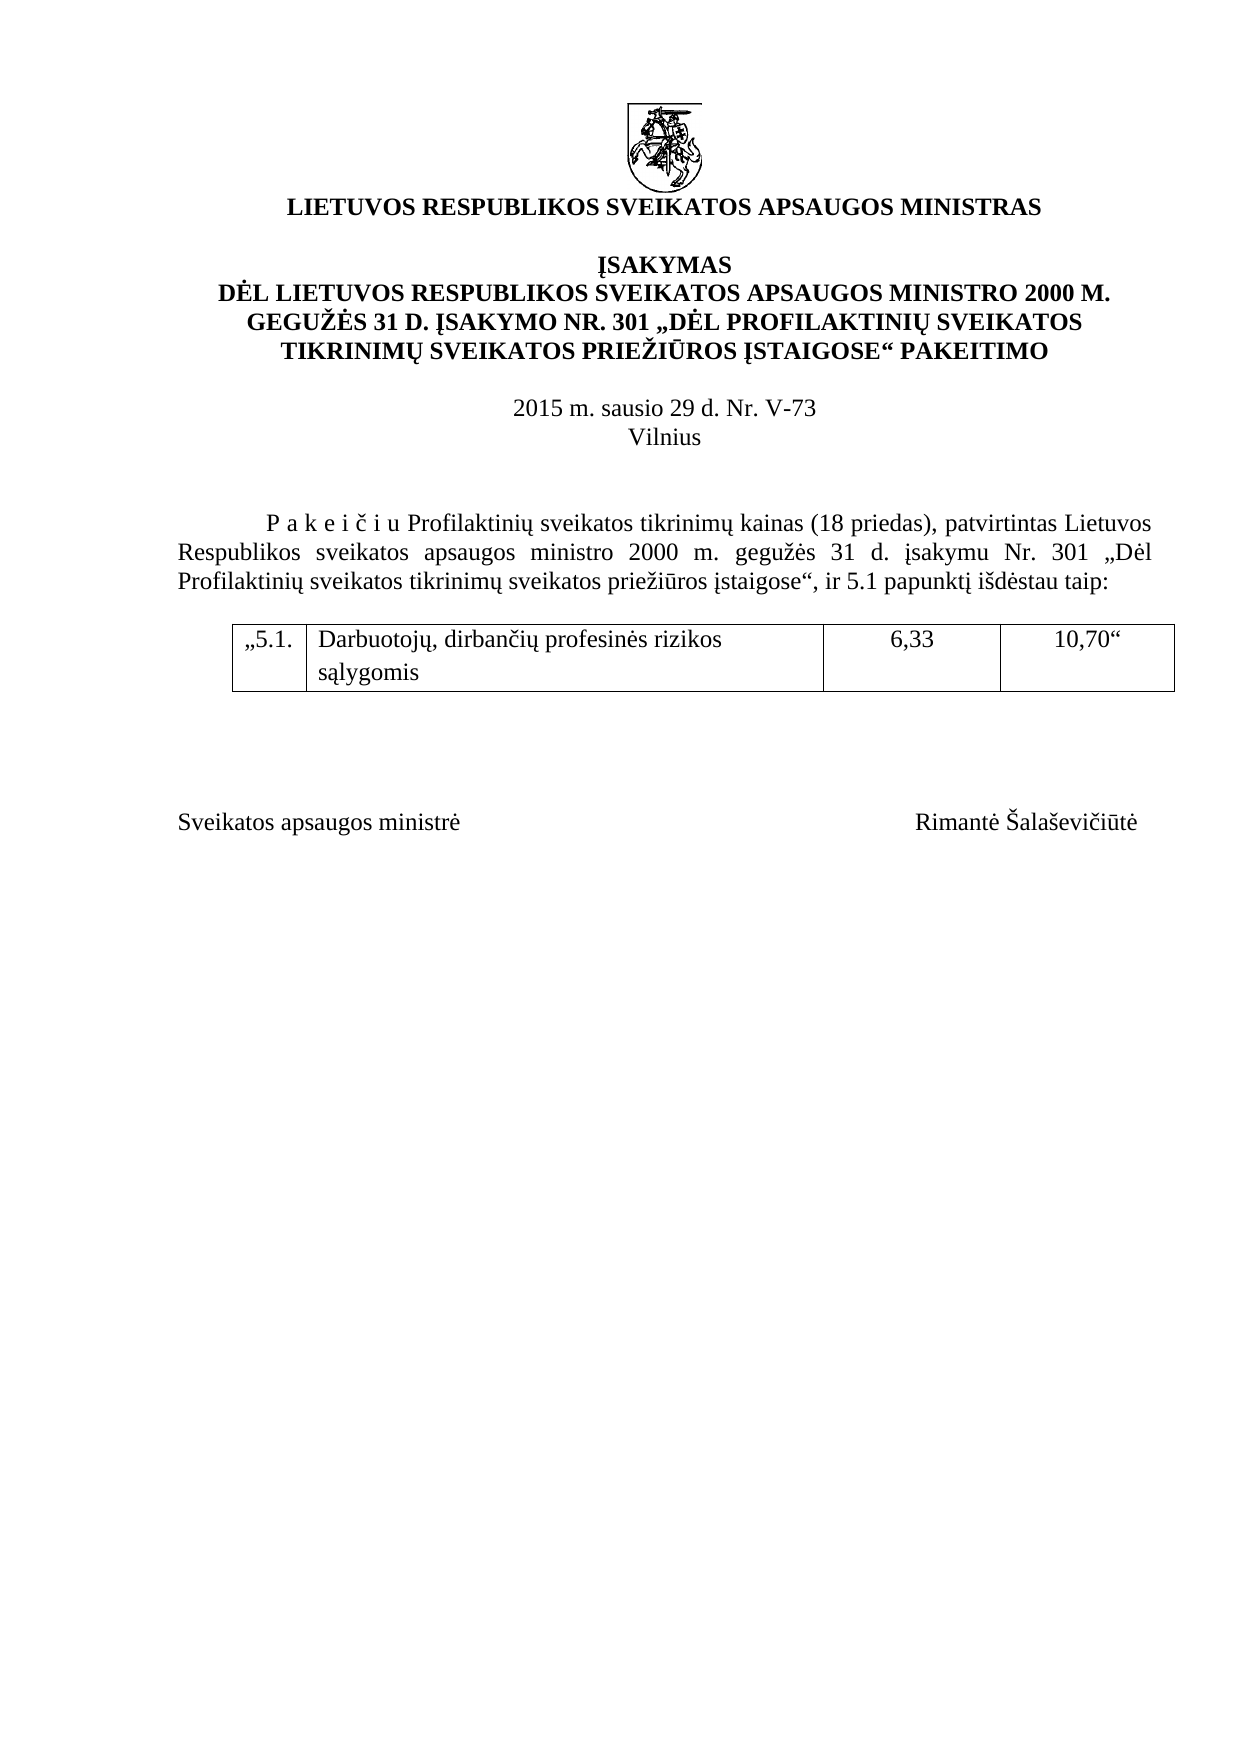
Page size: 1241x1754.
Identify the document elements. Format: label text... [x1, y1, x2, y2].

text DĖL LIETUVOS RESPUBLIKOS SVEIKATOS APSAUGOS MINISTRO 2000 M. GEGUŽĖS 31 D. ĮSAKYMO NR. 301 „DĖL PROFILAKTINIŲ SVEIKATOS TIKRINIMŲ SVEIKATOS PRIEŽIŪROS ĮSTAIGOSE“ PAKEITIMO [177, 278, 1152, 365]
table_header Darbuotojų, dirbančių profesinės rizikos sąlygomis [307, 625, 823, 691]
text P a k e i č i u Profilaktinių sveikatos tikrinimų kainas (18 priedas), patvirtintas Lietuvos Respublikos sveikatos apsaugos ministro 2000 m. gegužės 31 d. įsakymu Nr. 301 „Dėl Profilaktinių sveikatos tikrinimų sveikatos priežiūros įstaigose“, ir 5.1 papunktį išdėstau taip: [177, 508, 1152, 595]
table_header 6,33 [824, 625, 1000, 691]
table_header 10,70“ [1001, 625, 1174, 691]
text LIETUVOS RESPUBLIKOS SVEIKATOS APSAUGOS MINISTRAS [177, 192, 1152, 221]
text Sveikatos apsaugos ministrė Rimantė Šalaševičiūtė [177, 807, 1152, 835]
text Vilnius [177, 422, 1152, 451]
table_header „5.1. [233, 625, 306, 691]
text ĮSAKYMAS [177, 250, 1152, 278]
text 2015 m. sausio 29 d. Nr. V-73 [177, 393, 1152, 422]
